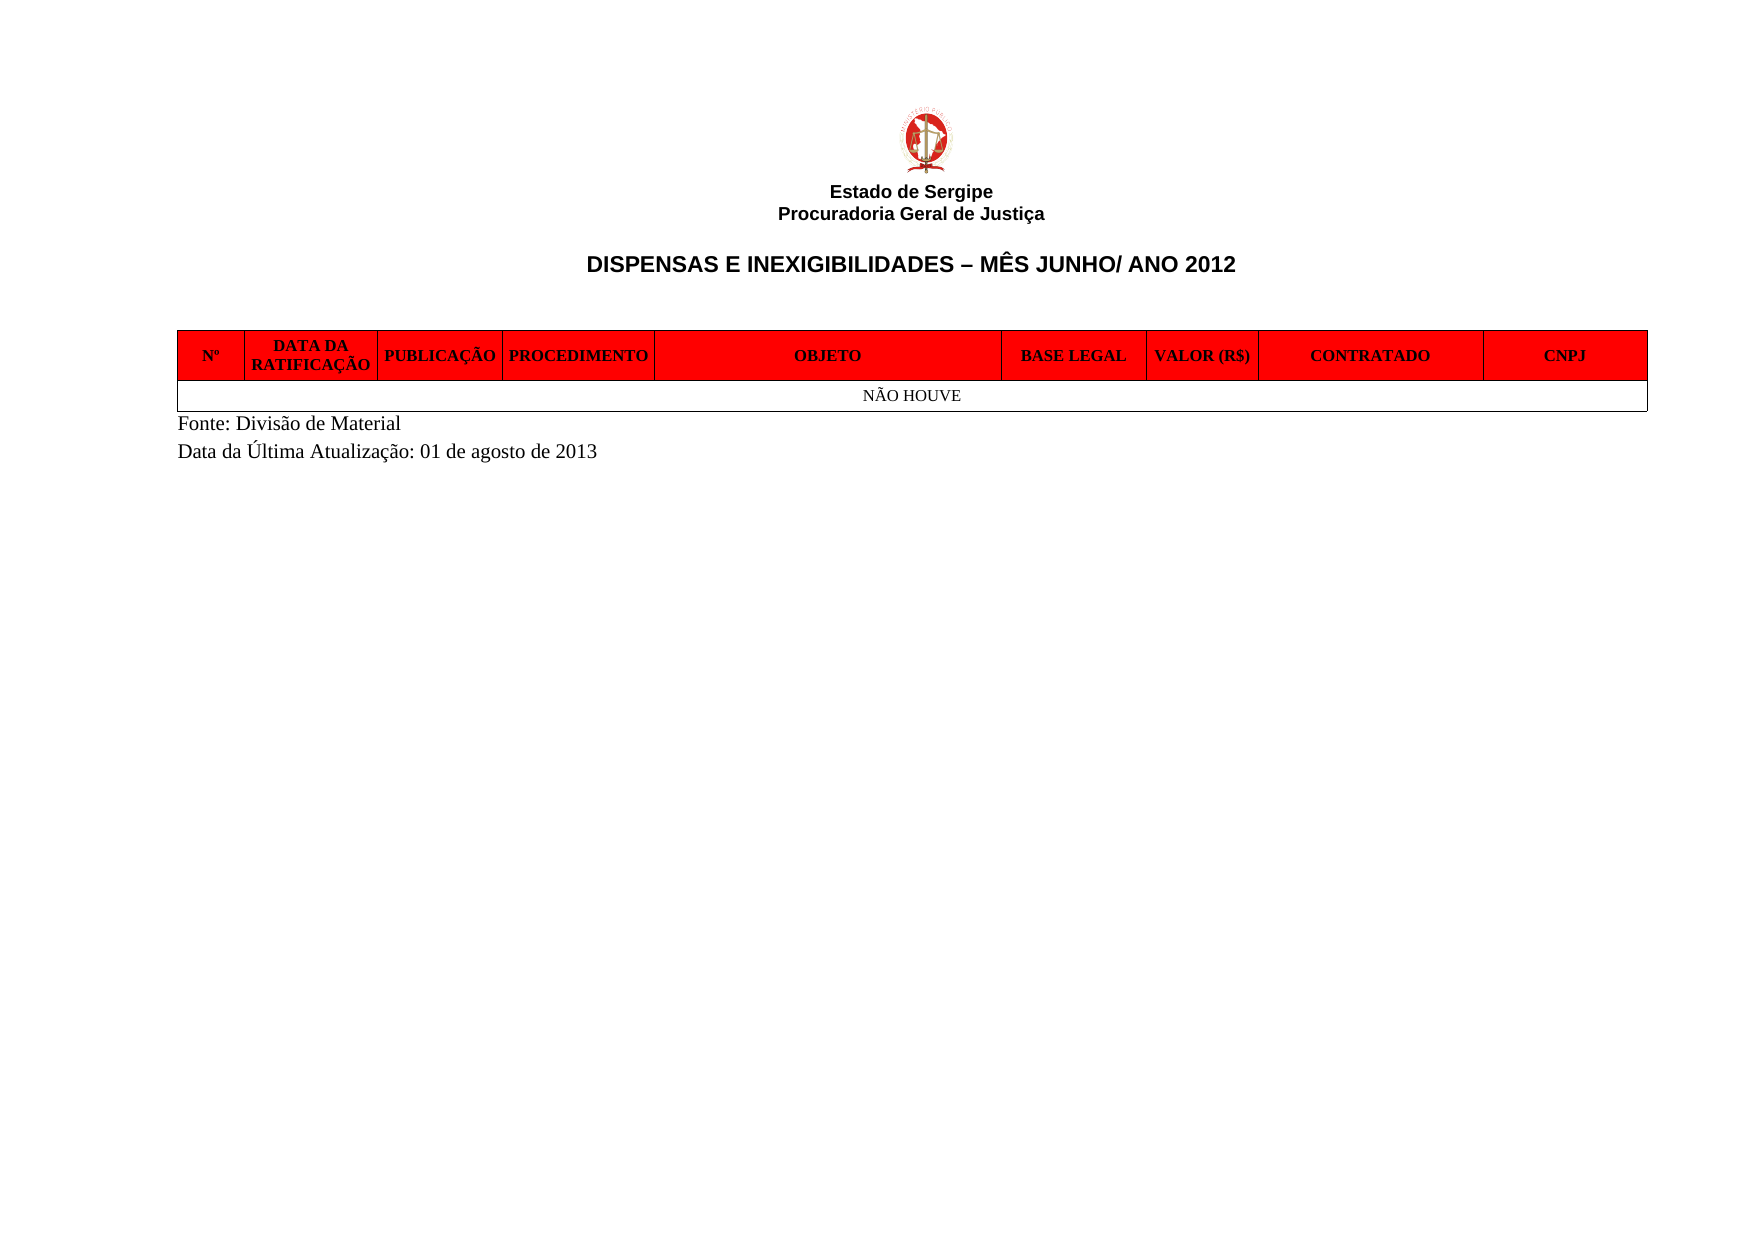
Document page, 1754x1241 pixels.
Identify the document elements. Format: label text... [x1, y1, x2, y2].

table_header VALOR (R$) [1147, 331, 1258, 380]
table_header OBJETO [655, 331, 1001, 380]
table_header CONTRATADO [1259, 331, 1483, 380]
table_header DATA DA RATIFICAÇÃO [245, 331, 377, 380]
text Fonte: Divisão de Material Data da Última Atualização: 01 de agosto de 2013 [177, 412, 1646, 463]
text DISPENSAS E INEXIGIBILIDADES – MÊS JUNHO/ ANO 2012 [177, 251, 1646, 277]
table_header CNPJ [1484, 331, 1647, 380]
table_header PUBLICAÇÃO [378, 331, 502, 380]
table_cell NÃO HOUVE [178, 381, 1647, 411]
table_header BASE LEGAL [1002, 331, 1146, 380]
table_header Nº [178, 331, 244, 380]
table_header PROCEDIMENTO [503, 331, 654, 380]
